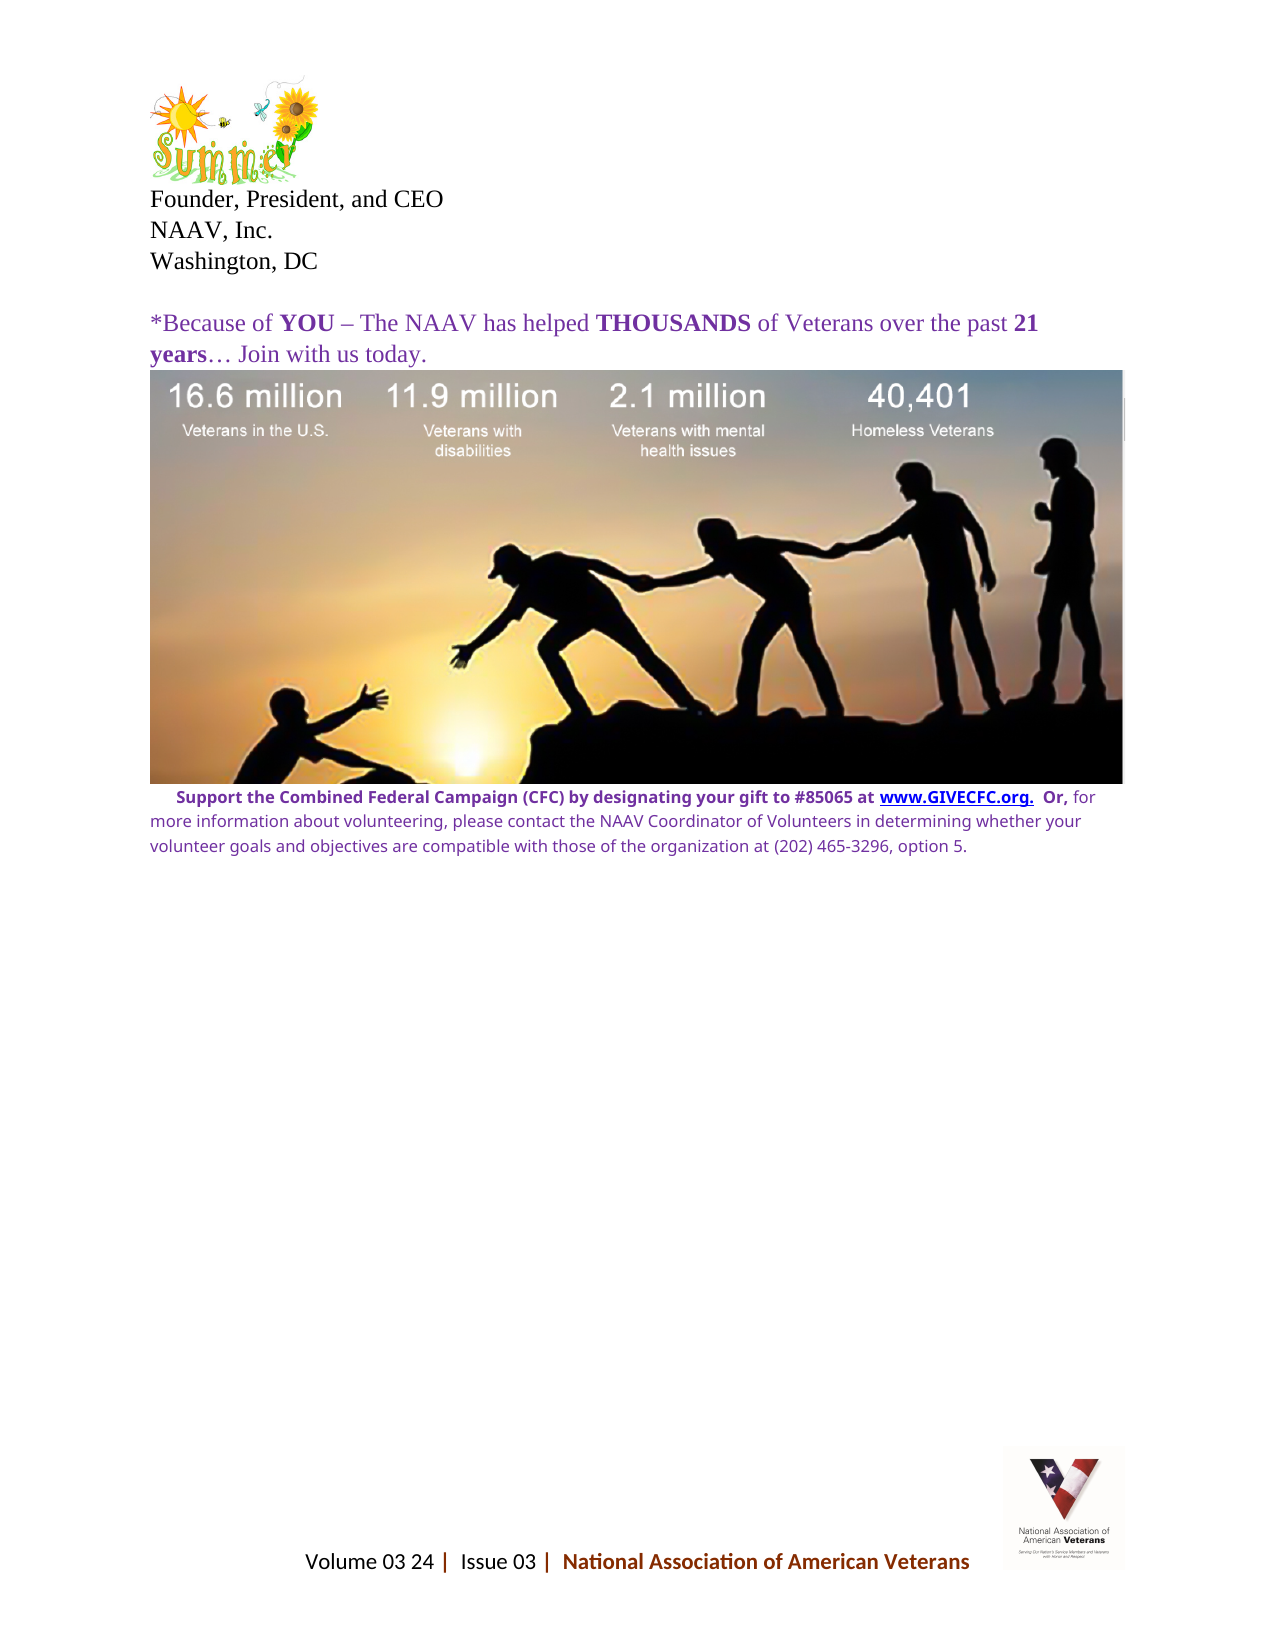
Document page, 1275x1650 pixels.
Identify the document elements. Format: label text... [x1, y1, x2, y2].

text Washington, DC [150, 246, 1125, 275]
text Support the Combined Federal Campaign (CFC) by designating your gift to #85065 at www.GIVECFC.org. Or, for more information about volunteering, please contact the NAAV Coordinator of Volunteers in determining whether your volunteer goals and objectives are compatible with those of the organization at (202) 465-3296, option 5. [150, 786, 1125, 857]
picture [150, 75, 319, 185]
picture [150, 370, 1125, 784]
text Founder, President, and CEO [150, 184, 1125, 213]
text *Because of YOU – The NAAV has helped THOUSANDS of Veterans over the past 21 years… Join with us today. [150, 308, 1125, 370]
text NAAV, Inc. [150, 215, 1125, 244]
picture [1003, 1446, 1125, 1570]
